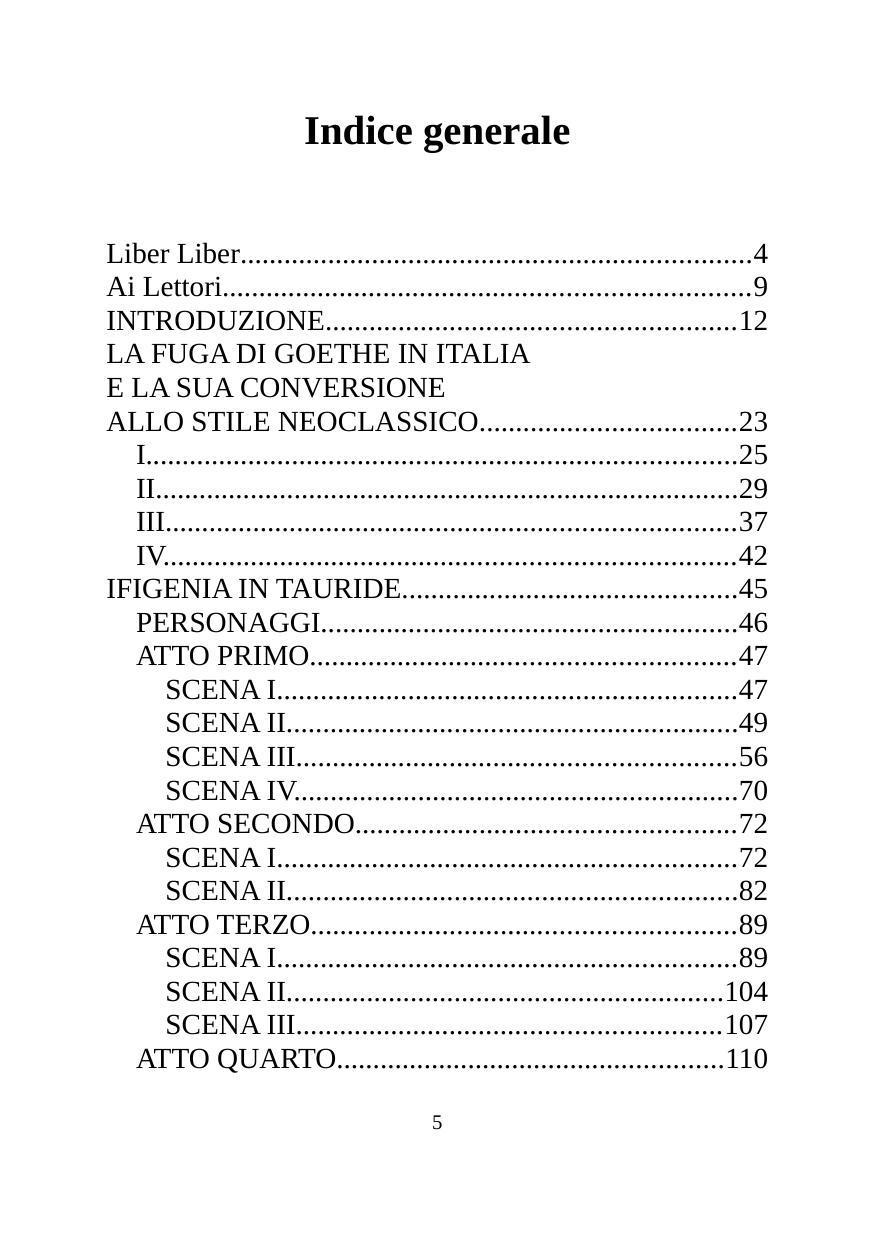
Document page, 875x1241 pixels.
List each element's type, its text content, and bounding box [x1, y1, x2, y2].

text SCENA IV. 70 [165, 773, 768, 806]
text SCENA II. 82 [165, 873, 768, 907]
text SCENA I. 72 [165, 840, 768, 873]
text IV. 42 [136, 538, 768, 571]
text Liber Liber 4 [106, 236, 768, 269]
text IFIGENIA IN TAURIDE 45 [106, 571, 768, 605]
text II. 29 [136, 471, 768, 504]
text SCENA I. 47 [165, 672, 768, 706]
text SCENA III. 107 [165, 1007, 768, 1041]
text ATTO PRIMO 47 [136, 638, 768, 672]
text ATTO TERZO 89 [136, 907, 768, 940]
text III. 37 [136, 504, 768, 538]
text SCENA II. 49 [165, 706, 768, 739]
text LA FUGA DI GOETHE IN ITALIA E LA SUA CONVERSIONE ALLO STILE NEOCLASSICO 23 [106, 337, 768, 437]
text INTRODUZIONE 12 [106, 303, 768, 337]
text ATTO QUARTO 110 [136, 1041, 768, 1074]
text Ai Lettori 9 [106, 269, 768, 303]
subtitle Indice generale [106, 106, 768, 153]
text I. 25 [136, 437, 768, 471]
text PERSONAGGI 46 [136, 605, 768, 638]
text SCENA III. 56 [165, 739, 768, 773]
text ATTO SECONDO 72 [136, 806, 768, 840]
text SCENA I. 89 [165, 940, 768, 974]
text SCENA II. 104 [165, 974, 768, 1007]
